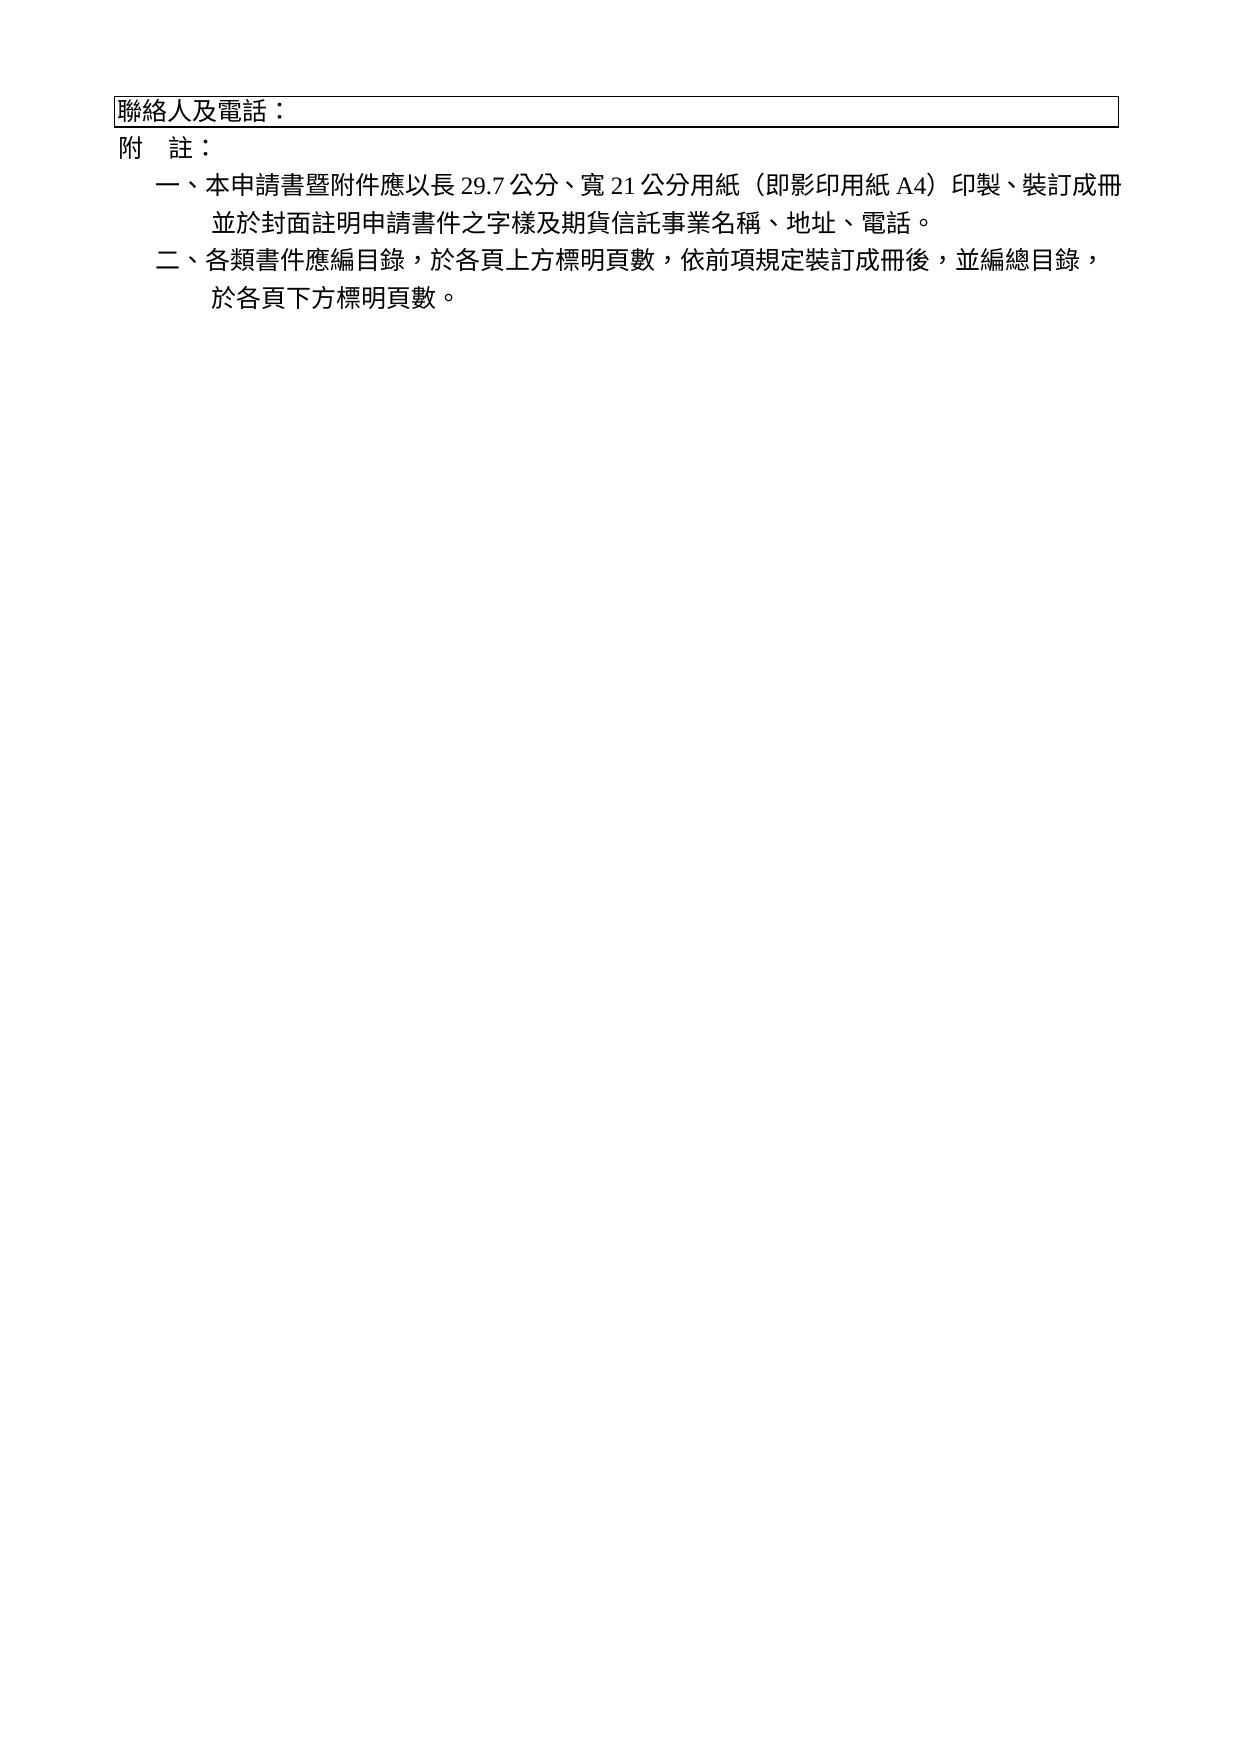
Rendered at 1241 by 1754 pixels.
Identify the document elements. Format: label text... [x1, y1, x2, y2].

list 本申請書暨附件應以長29.7公分、寬21公分用紙（即影印用紙A4）印製、裝訂成冊，並於封面註明申請書件之字樣及期貨信託事業名稱、地址、電話。 [155, 165, 1122, 240]
table_cell 聯絡人及電話： [115, 97, 1118, 126]
text 附 註： [118, 127, 1122, 165]
list 各類書件應編目錄，於各頁上方標明頁數，依前項規定裝訂成冊後，並編總目錄，於各頁下方標明頁數。 [155, 240, 1122, 315]
